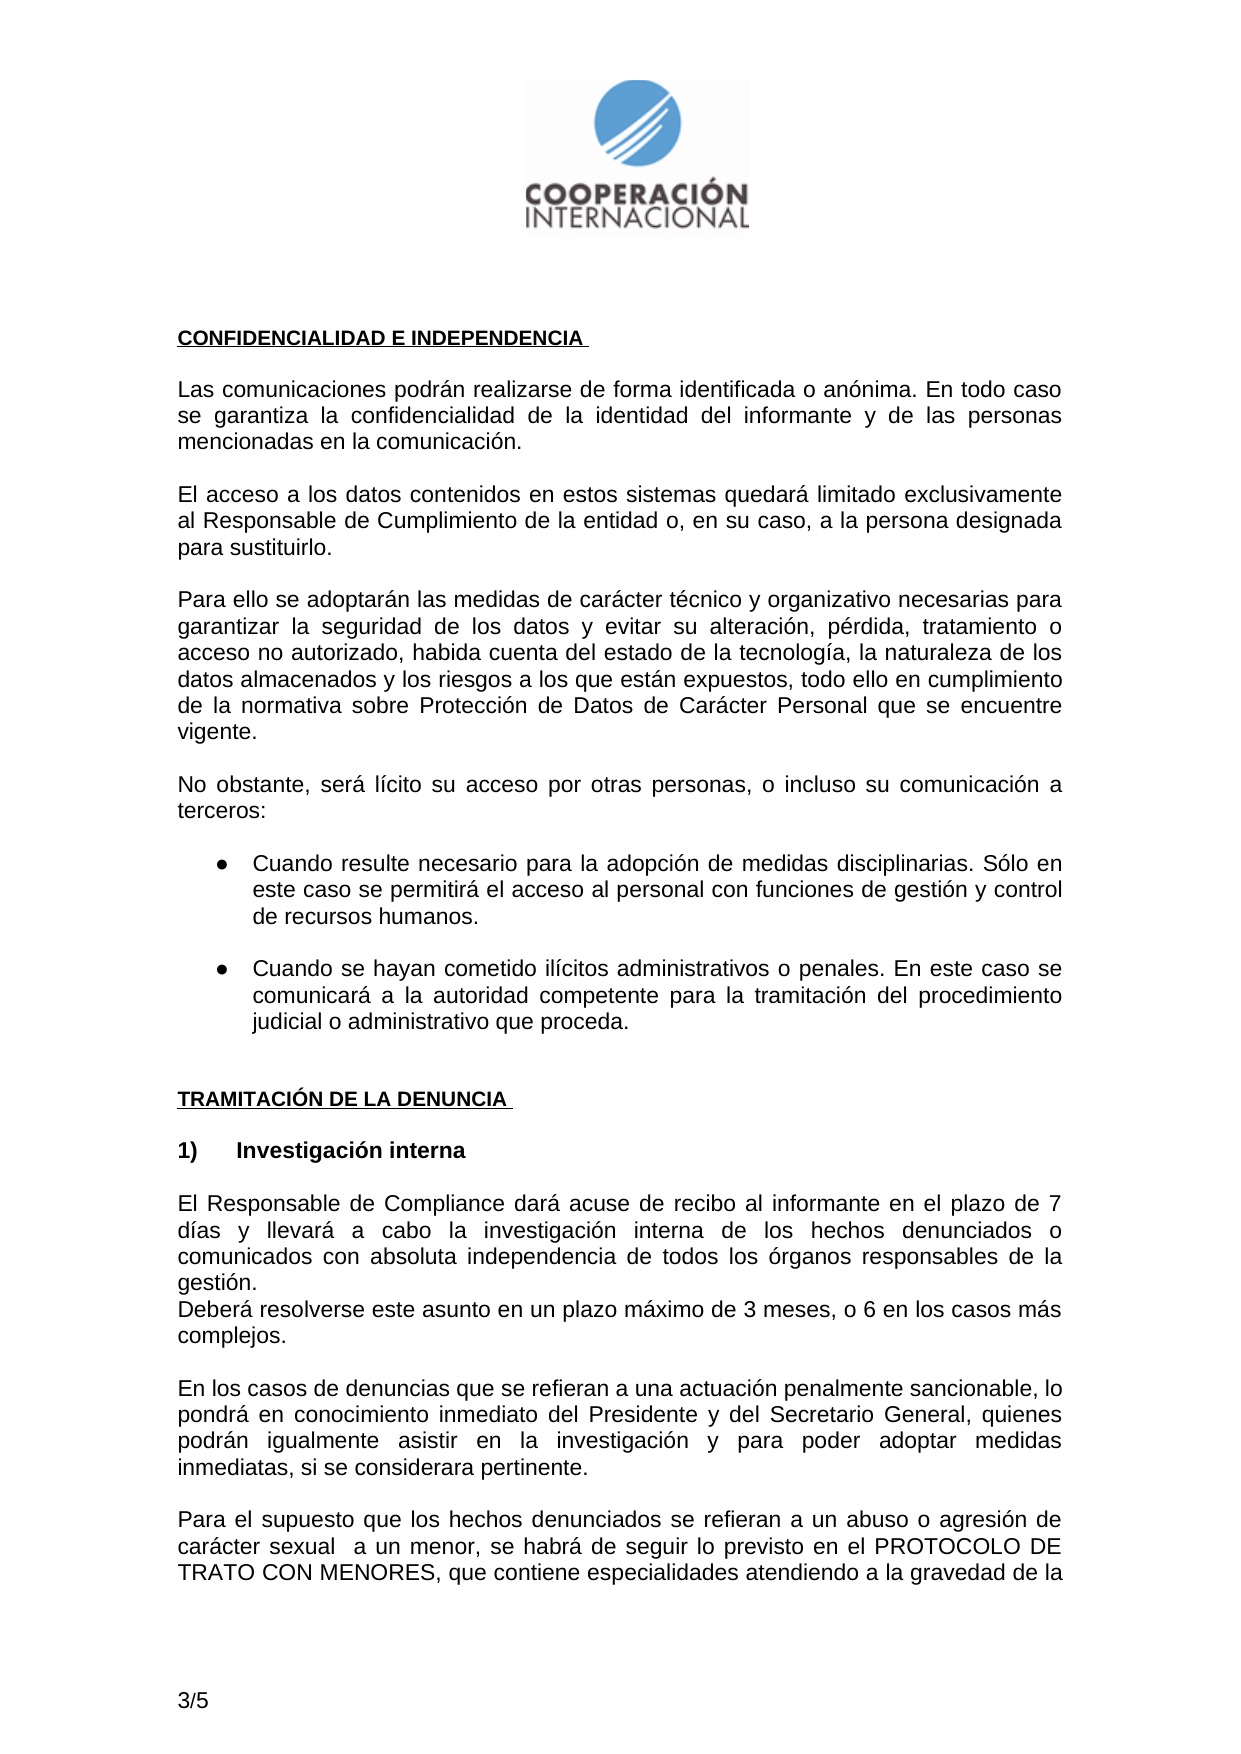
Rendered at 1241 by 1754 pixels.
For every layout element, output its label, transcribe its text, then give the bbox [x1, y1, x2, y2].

picture [525, 80, 750, 237]
subtitle TRAMITACIÓN DE LA DENUNCIA [177, 1087, 1063, 1111]
text No obstante, será lícito su acceso por otras personas, o incluso su comunicación a terceros: [177, 771, 1063, 824]
list Cuando resulte necesario para la adopción de medidas disciplinarias. Sólo en este caso se permitirá el acceso al personal con funciones de gestión y control de recursos humanos. [215, 850, 1063, 929]
text Para el supuesto que los hechos denunciados se refieran a un abuso o agresión de carácter sexual a un menor, se habrá de seguir lo previsto en el PROTOCOLO DE TRATO CON MENORES, que contiene especialidades atendiendo a la gravedad de la [177, 1506, 1063, 1586]
text Las comunicaciones podrán realizarse de forma identificada o anónima. En todo caso se garantiza la confidencialidad de la identidad del informante y de las personas mencionadas en la comunicación. [177, 376, 1063, 455]
list Investigación interna [177, 1137, 1063, 1164]
list Cuando se hayan cometido ilícitos administrativos o penales. En este caso se comunicará a la autoridad competente para la tramitación del procedimiento judicial o administrativo que proceda. [215, 955, 1063, 1034]
text El acceso a los datos contenidos en estos sistemas quedará limitado exclusivamente al Responsable de Cumplimiento de la entidad o, en su caso, a la persona designada para sustituirlo. [177, 481, 1063, 560]
text Para ello se adoptarán las medidas de carácter técnico y organizativo necesarias para garantizar la seguridad de los datos y evitar su alteración, pérdida, tratamiento o acceso no autorizado, habida cuenta del estado de la tecnología, la naturaleza de los datos almacenados y los riesgos a los que están expuestos, todo ello en cumplimiento de la normativa sobre Protección de Datos de Carácter Personal que se encuentre vigente. [177, 586, 1063, 744]
subtitle CONFIDENCIALIDAD E INDEPENDENCIA [177, 325, 1063, 349]
text Deberá resolverse este asunto en un plazo máximo de 3 meses, o 6 en los casos más complejos. [177, 1296, 1063, 1348]
text En los casos de denuncias que se refieran a una actuación penalmente sancionable, lo pondrá en conocimiento inmediato del Presidente y del Secretario General, quienes podrán igualmente asistir en la investigación y para poder adoptar medidas inmediatas, si se considerara pertinente. [177, 1375, 1063, 1480]
text El Responsable de Compliance dará acuse de recibo al informante en el plazo de 7 días y llevará a cabo la investigación interna de los hechos denunciados o comunicados con absoluta independencia de todos los órganos responsables de la gestión. [177, 1190, 1063, 1296]
